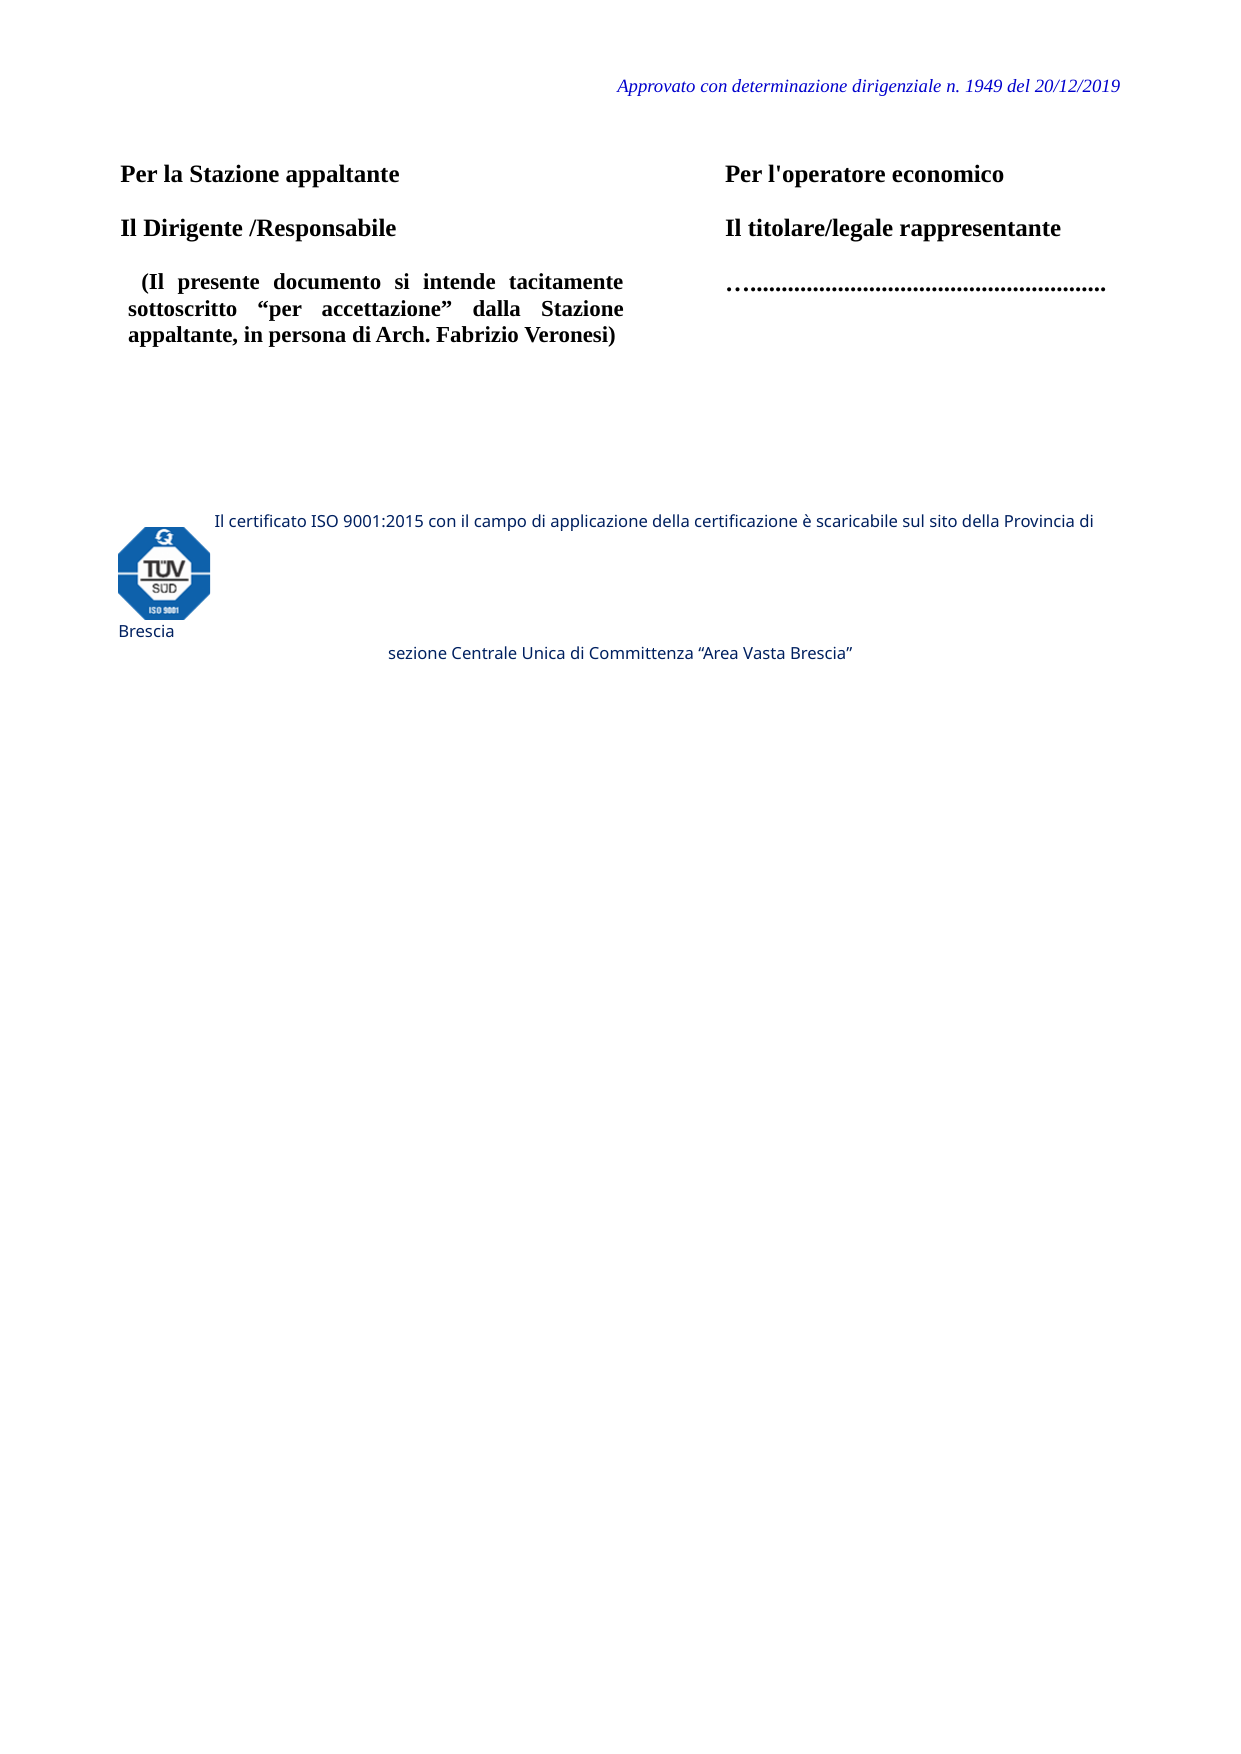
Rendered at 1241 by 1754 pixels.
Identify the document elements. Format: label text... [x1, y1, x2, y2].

text Il certificato ISO 9001:2015 con il campo di applicazione della certificazione è scaricabile sul sito della Provincia di Brescia [118, 509, 1122, 642]
table_header Per la Stazione appaltante Il Dirigente /Responsabile (Il presente documento si intende tacitamente sottoscritto “per accettazione” dalla Stazione appaltante, in persona di Arch. Fabrizio Veronesi) [113, 118, 717, 397]
table_header Per l'operatore economico Il titolare/legale rappresentante …......................................................... [718, 118, 1146, 397]
text sezione Centrale Unica di Committenza “Area Vasta Brescia” [118, 642, 1122, 665]
